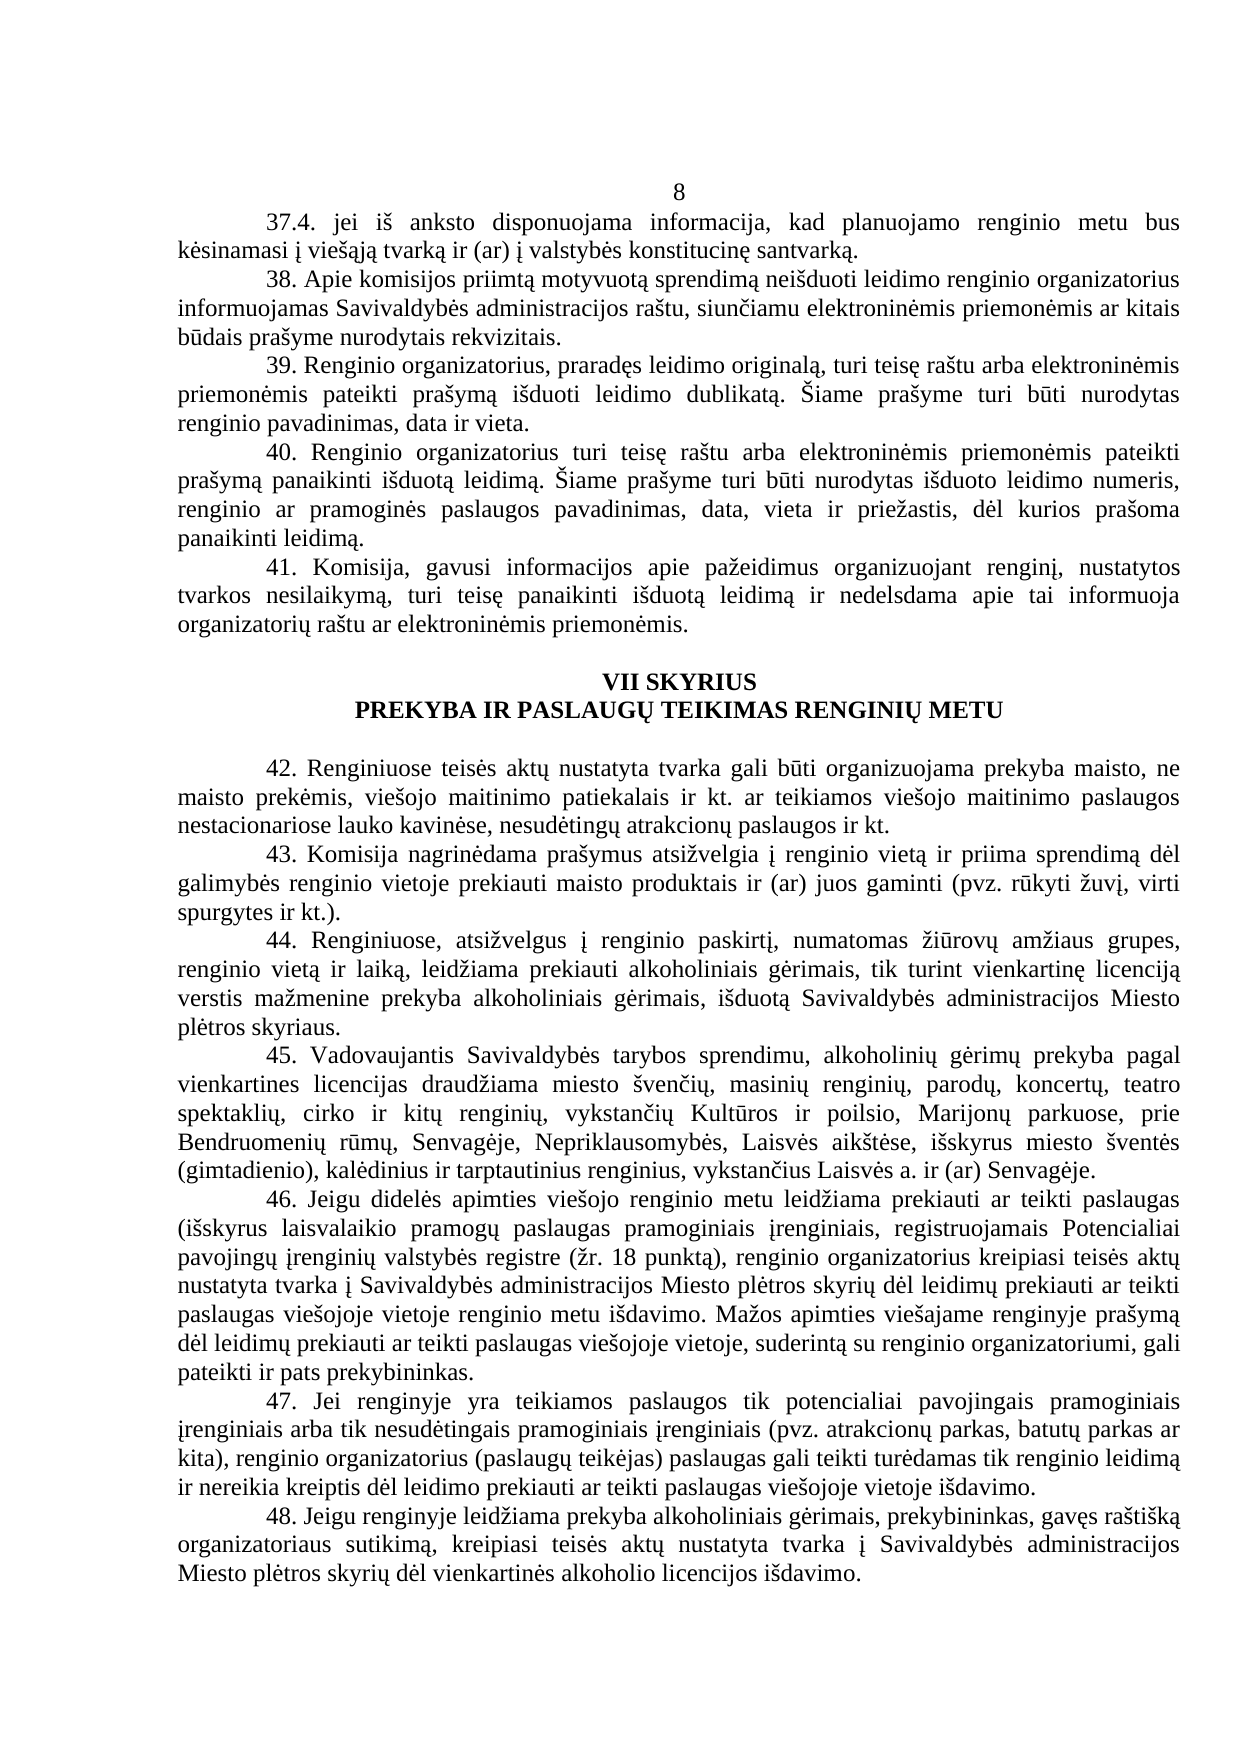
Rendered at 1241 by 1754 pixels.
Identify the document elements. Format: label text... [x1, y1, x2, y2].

text PREKYBA IR PASLAUGŲ TEIKIMAS RENGINIŲ METU [177, 695, 1181, 724]
text 38. Apie komisijos priimtą motyvuotą sprendimą neišduoti leidimo renginio organizatorius informuojamas Savivaldybės administracijos raštu, siunčiamu elektroninėmis priemonėmis ar kitais būdais prašyme nurodytais rekvizitais. [177, 264, 1181, 350]
text 45. Vadovaujantis Savivaldybės tarybos sprendimu, alkoholinių gėrimų prekyba pagal vienkartines licencijas draudžiama miesto švenčių, masinių renginių, parodų, koncertų, teatro spektaklių, cirko ir kitų renginių, vykstančių Kultūros ir poilsio, Marijonų parkuose, prie Bendruomenių rūmų, Senvagėje, Nepriklausomybės, Laisvės aikštėse, išskyrus miesto šventės (gimtadienio), kalėdinius ir tarptautinius renginius, vykstančius Laisvės a. ir (ar) Senvagėje. [177, 1040, 1181, 1184]
text 37.4. jei iš anksto disponuojama informacija, kad planuojamo renginio metu bus kėsinamasi į viešąją tvarką ir (ar) į valstybės konstitucinę santvarką. [177, 207, 1181, 264]
text 42. Renginiuose teisės aktų nustatyta tvarka gali būti organizuojama prekyba maisto, ne maisto prekėmis, viešojo maitinimo patiekalais ir kt. ar teikiamos viešojo maitinimo paslaugos nestacionariose lauko kavinėse, nesudėtingų atrakcionų paslaugos ir kt. [177, 753, 1181, 839]
text 43. Komisija nagrinėdama prašymus atsižvelgia į renginio vietą ir priima sprendimą dėl galimybės renginio vietoje prekiauti maisto produktais ir (ar) juos gaminti (pvz. rūkyti žuvį, virti spurgytes ir kt.). [177, 839, 1181, 925]
text 44. Renginiuose, atsižvelgus į renginio paskirtį, numatomas žiūrovų amžiaus grupes, renginio vietą ir laiką, leidžiama prekiauti alkoholiniais gėrimais, tik turint vienkartinę licenciją verstis mažmenine prekyba alkoholiniais gėrimais, išduotą Savivaldybės administracijos Miesto plėtros skyriaus. [177, 925, 1181, 1040]
text 46. Jeigu didelės apimties viešojo renginio metu leidžiama prekiauti ar teikti paslaugas (išskyrus laisvalaikio pramogų paslaugas pramoginiais įrenginiais, registruojamais Potencialiai pavojingų įrenginių valstybės registre (žr. 18 punktą), renginio organizatorius kreipiasi teisės aktų nustatyta tvarka į Savivaldybės administracijos Miesto plėtros skyrių dėl leidimų prekiauti ar teikti paslaugas viešojoje vietoje renginio metu išdavimo. Mažos apimties viešajame renginyje prašymą dėl leidimų prekiauti ar teikti paslaugas viešojoje vietoje, suderintą su renginio organizatoriumi, gali pateikti ir pats prekybininkas. [177, 1184, 1181, 1386]
text 39. Renginio organizatorius, praradęs leidimo originalą, turi teisę raštu arba elektroninėmis priemonėmis pateikti prašymą išduoti leidimo dublikatą. Šiame prašyme turi būti nurodytas renginio pavadinimas, data ir vieta. [177, 350, 1181, 437]
text 40. Renginio organizatorius turi teisę raštu arba elektroninėmis priemonėmis pateikti prašymą panaikinti išduotą leidimą. Šiame prašyme turi būti nurodytas išduoto leidimo numeris, renginio ar pramoginės paslaugos pavadinimas, data, vieta ir priežastis, dėl kurios prašoma panaikinti leidimą. [177, 437, 1181, 552]
text 48. Jeigu renginyje leidžiama prekyba alkoholiniais gėrimais, prekybininkas, gavęs raštišką organizatoriaus sutikimą, kreipiasi teisės aktų nustatyta tvarka į Savivaldybės administracijos Miesto plėtros skyrių dėl vienkartinės alkoholio licencijos išdavimo. [177, 1501, 1181, 1587]
text VII SKYRIUS [177, 667, 1181, 695]
text 41. Komisija, gavusi informacijos apie pažeidimus organizuojant renginį, nustatytos tvarkos nesilaikymą, turi teisę panaikinti išduotą leidimą ir nedelsdama apie tai informuoja organizatorių raštu ar elektroninėmis priemonėmis. [177, 552, 1181, 638]
text 47. Jei renginyje yra teikiamos paslaugos tik potencialiai pavojingais pramoginiais įrenginiais arba tik nesudėtingais pramoginiais įrenginiais (pvz. atrakcionų parkas, batutų parkas ar kita), renginio organizatorius (paslaugų teikėjas) paslaugas gali teikti turėdamas tik renginio leidimą ir nereikia kreiptis dėl leidimo prekiauti ar teikti paslaugas viešojoje vietoje išdavimo. [177, 1386, 1181, 1501]
